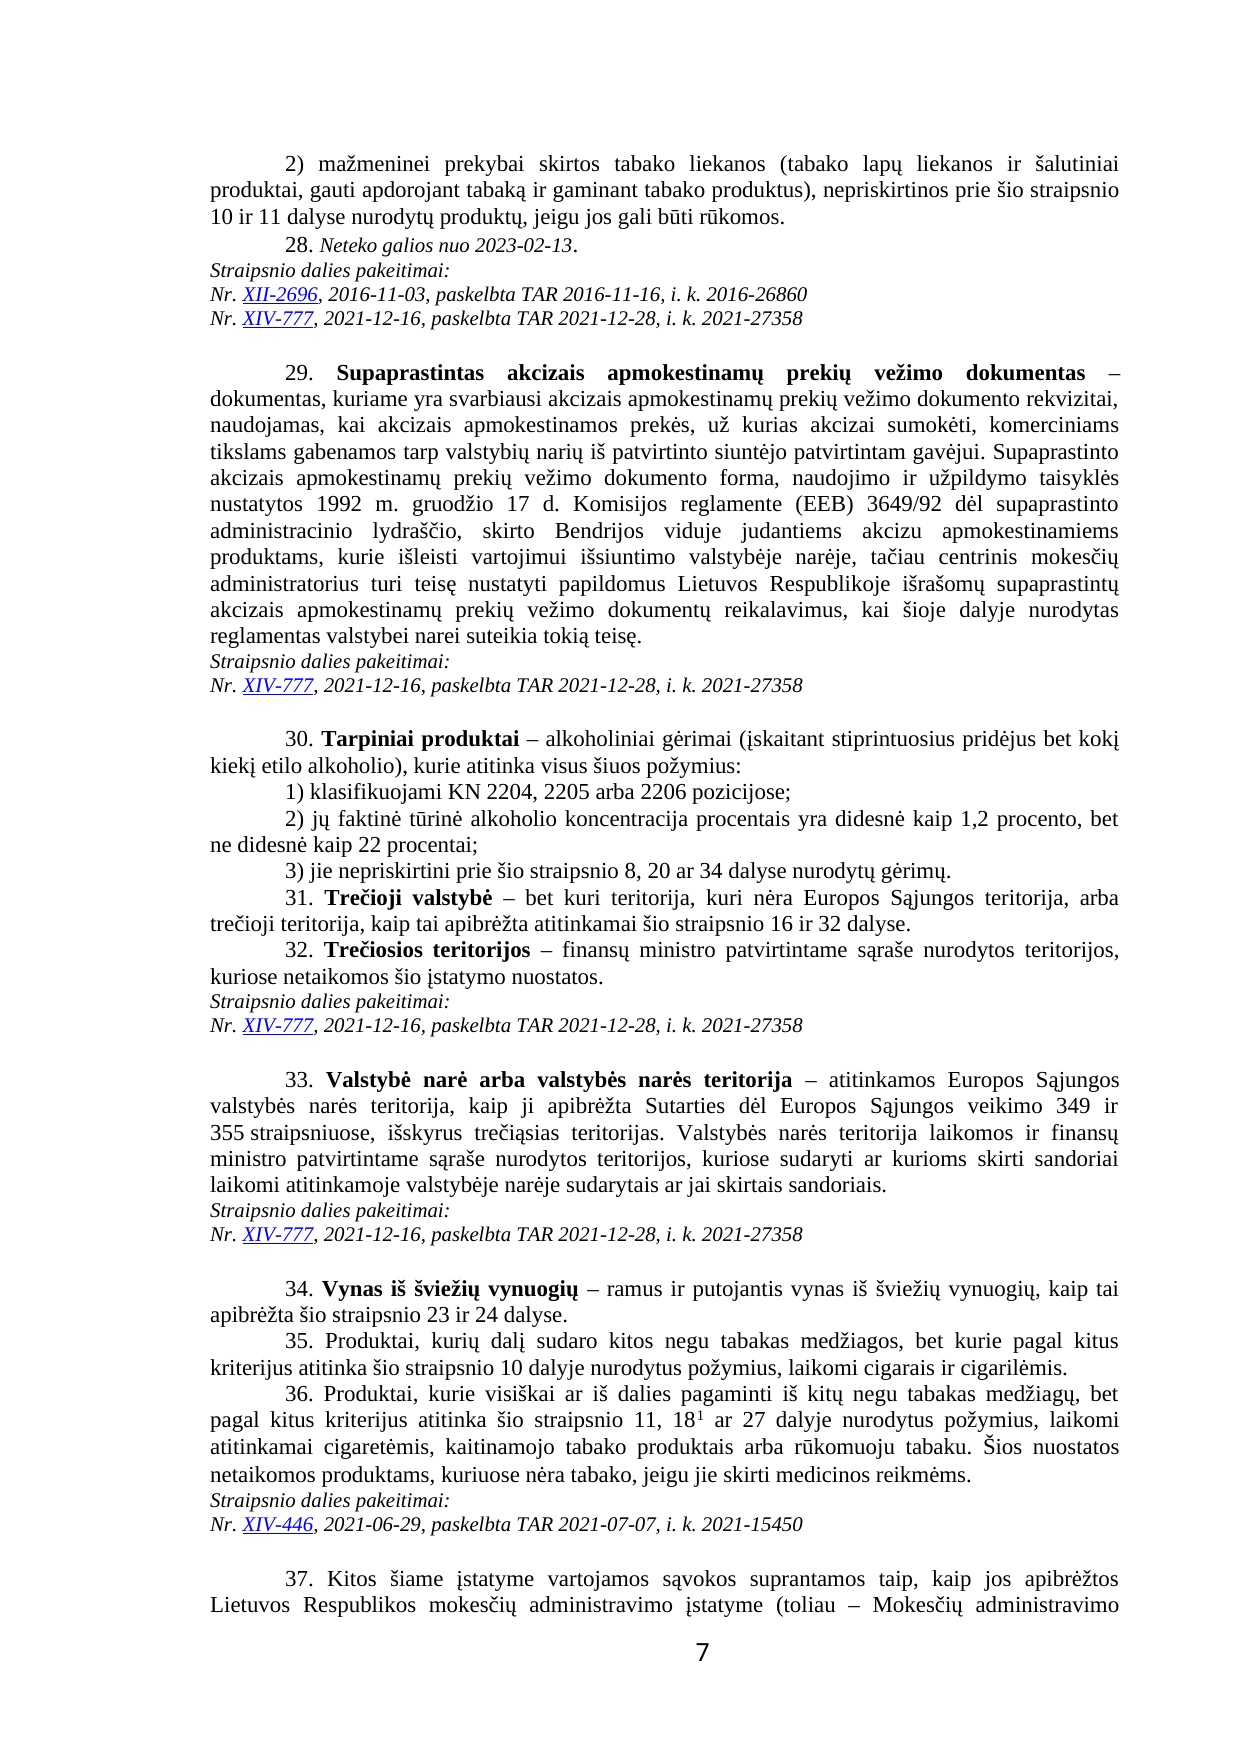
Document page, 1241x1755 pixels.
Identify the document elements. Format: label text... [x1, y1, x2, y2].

text Nr. XIV-777, 2021-12-16, paskelbta TAR 2021-12-28, i. k. 2021-27358 [210, 1222, 1120, 1246]
text 37. Kitos šiame įstatyme vartojamos sąvokos suprantamos taip, kaip jos apibrėžtos Lietuvos Respublikos mokesčių administravimo įstatyme (toliau – Mokesčių administravimo [210, 1565, 1120, 1617]
text Straipsnio dalies pakeitimai: [210, 649, 1120, 673]
text 31. Trečioji valstybė – bet kuri teritorija, kuri nėra Europos Sąjungos teritorija, arba trečioji teritorija, kaip tai apibrėžta atitinkamai šio straipsnio 16 ir 32 dalyse. [210, 884, 1120, 936]
text 36. Produktai, kurie visiškai ar iš dalies pagaminti iš kitų negu tabakas medžiagų, bet pagal kitus kriterijus atitinka šio straipsnio 11, 181 ar 27 dalyje nurodytus požymius, laikomi atitinkamai cigaretėmis, kaitinamojo tabako produktais arba rūkomuoju tabaku. Šios nuostatos netaikomos produktams, kuriuose nėra tabako, jeigu jie skirti medicinos reikmėms. [210, 1380, 1120, 1488]
text 2) mažmeninei prekybai skirtos tabako liekanos (tabako lapų liekanos ir šalutiniai produktai, gauti apdorojant tabaką ir gaminant tabako produktus), nepriskirtinos prie šio straipsnio 10 ir 11 dalyse nurodytų produktų, jeigu jos gali būti rūkomos. [210, 150, 1120, 229]
text 35. Produktai, kurių dalį sudaro kitos negu tabakas medžiagos, bet kurie pagal kitus kriterijus atitinka šio straipsnio 10 dalyje nurodytus požymius, laikomi cigarais ir cigarilėmis. [210, 1327, 1120, 1380]
text Nr. XIV-446, 2021-06-29, paskelbta TAR 2021-07-07, i. k. 2021-15450 [210, 1512, 1120, 1536]
text Straipsnio dalies pakeitimai: [210, 1198, 1120, 1222]
text 33. Valstybė narė arba valstybės narės teritorija – atitinkamos Europos Sąjungos valstybės narės teritorija, kaip ji apibrėžta Sutarties dėl Europos Sąjungos veikimo 349 ir 355 straipsniuose, išskyrus trečiąsias teritorijas. Valstybės narės teritorija laikomos ir finansų ministro patvirtintame sąraše nurodytos teritorijos, kuriose sudaryti ar kurioms skirti sandoriai laikomi atitinkamoje valstybėje narėje sudarytais ar jai skirtais sandoriais. [210, 1066, 1120, 1198]
text 34. Vynas iš šviežių vynuogių – ramus ir putojantis vynas iš šviežių vynuogių, kaip tai apibrėžta šio straipsnio 23 ir 24 dalyse. [210, 1274, 1120, 1327]
text 32. Trečiosios teritorijos – finansų ministro patvirtintame sąraše nurodytos teritorijos, kuriose netaikomos šio įstatymo nuostatos. [210, 936, 1120, 989]
text 2) jų faktinė tūrinė alkoholio koncentracija procentais yra didesnė kaip 1,2 procento, bet ne didesnė kaip 22 procentai; [210, 804, 1120, 857]
text Nr. XII-2696, 2016-11-03, paskelbta TAR 2016-11-16, i. k. 2016-26860 [210, 282, 1120, 306]
text Nr. XIV-777, 2021-12-16, paskelbta TAR 2021-12-28, i. k. 2021-27358 [210, 1013, 1120, 1037]
text Straipsnio dalies pakeitimai: [210, 1488, 1120, 1512]
text 1) klasifikuojami KN 2204, 2205 arba 2206 pozicijose; [210, 778, 1120, 804]
text 3) jie nepriskirtini prie šio straipsnio 8, 20 ar 34 dalyse nurodytų gėrimų. [210, 857, 1120, 884]
text Straipsnio dalies pakeitimai: [210, 989, 1120, 1013]
text 28. Neteko galios nuo 2023-02-13. [210, 229, 1120, 258]
text Nr. XIV-777, 2021-12-16, paskelbta TAR 2021-12-28, i. k. 2021-27358 [210, 306, 1120, 330]
text 29. Supaprastintas akcizais apmokestinamų prekių vežimo dokumentas – dokumentas, kuriame yra svarbiausi akcizais apmokestinamų prekių vežimo dokumento rekvizitai, naudojamas, kai akcizais apmokestinamos prekės, už kurias akcizai sumokėti, komerciniams tikslams gabenamos tarp valstybių narių iš patvirtinto siuntėjo patvirtintam gavėjui. Supaprastinto akcizais apmokestinamų prekių vežimo dokumento forma, naudojimo ir užpildymo taisyklės nustatytos 1992 m. gruodžio 17 d. Komisijos reglamente (EEB) 3649/92 dėl supaprastinto administracinio lydraščio, skirto Bendrijos viduje judantiems akcizu apmokestinamiems produktams, kurie išleisti vartojimui išsiuntimo valstybėje narėje, tačiau centrinis mokesčių administratorius turi teisę nustatyti papildomus Lietuvos Respublikoje išrašomų supaprastintų akcizais apmokestinamų prekių vežimo dokumentų reikalavimus, kai šioje dalyje nurodytas reglamentas valstybei narei suteikia tokią teisę. [210, 359, 1120, 649]
text Straipsnio dalies pakeitimai: [210, 258, 1120, 282]
text 30. Tarpiniai produktai – alkoholiniai gėrimai (įskaitant stiprintuosius pridėjus bet kokį kiekį etilo alkoholio), kurie atitinka visus šiuos požymius: [210, 726, 1120, 778]
text Nr. XIV-777, 2021-12-16, paskelbta TAR 2021-12-28, i. k. 2021-27358 [210, 673, 1120, 697]
